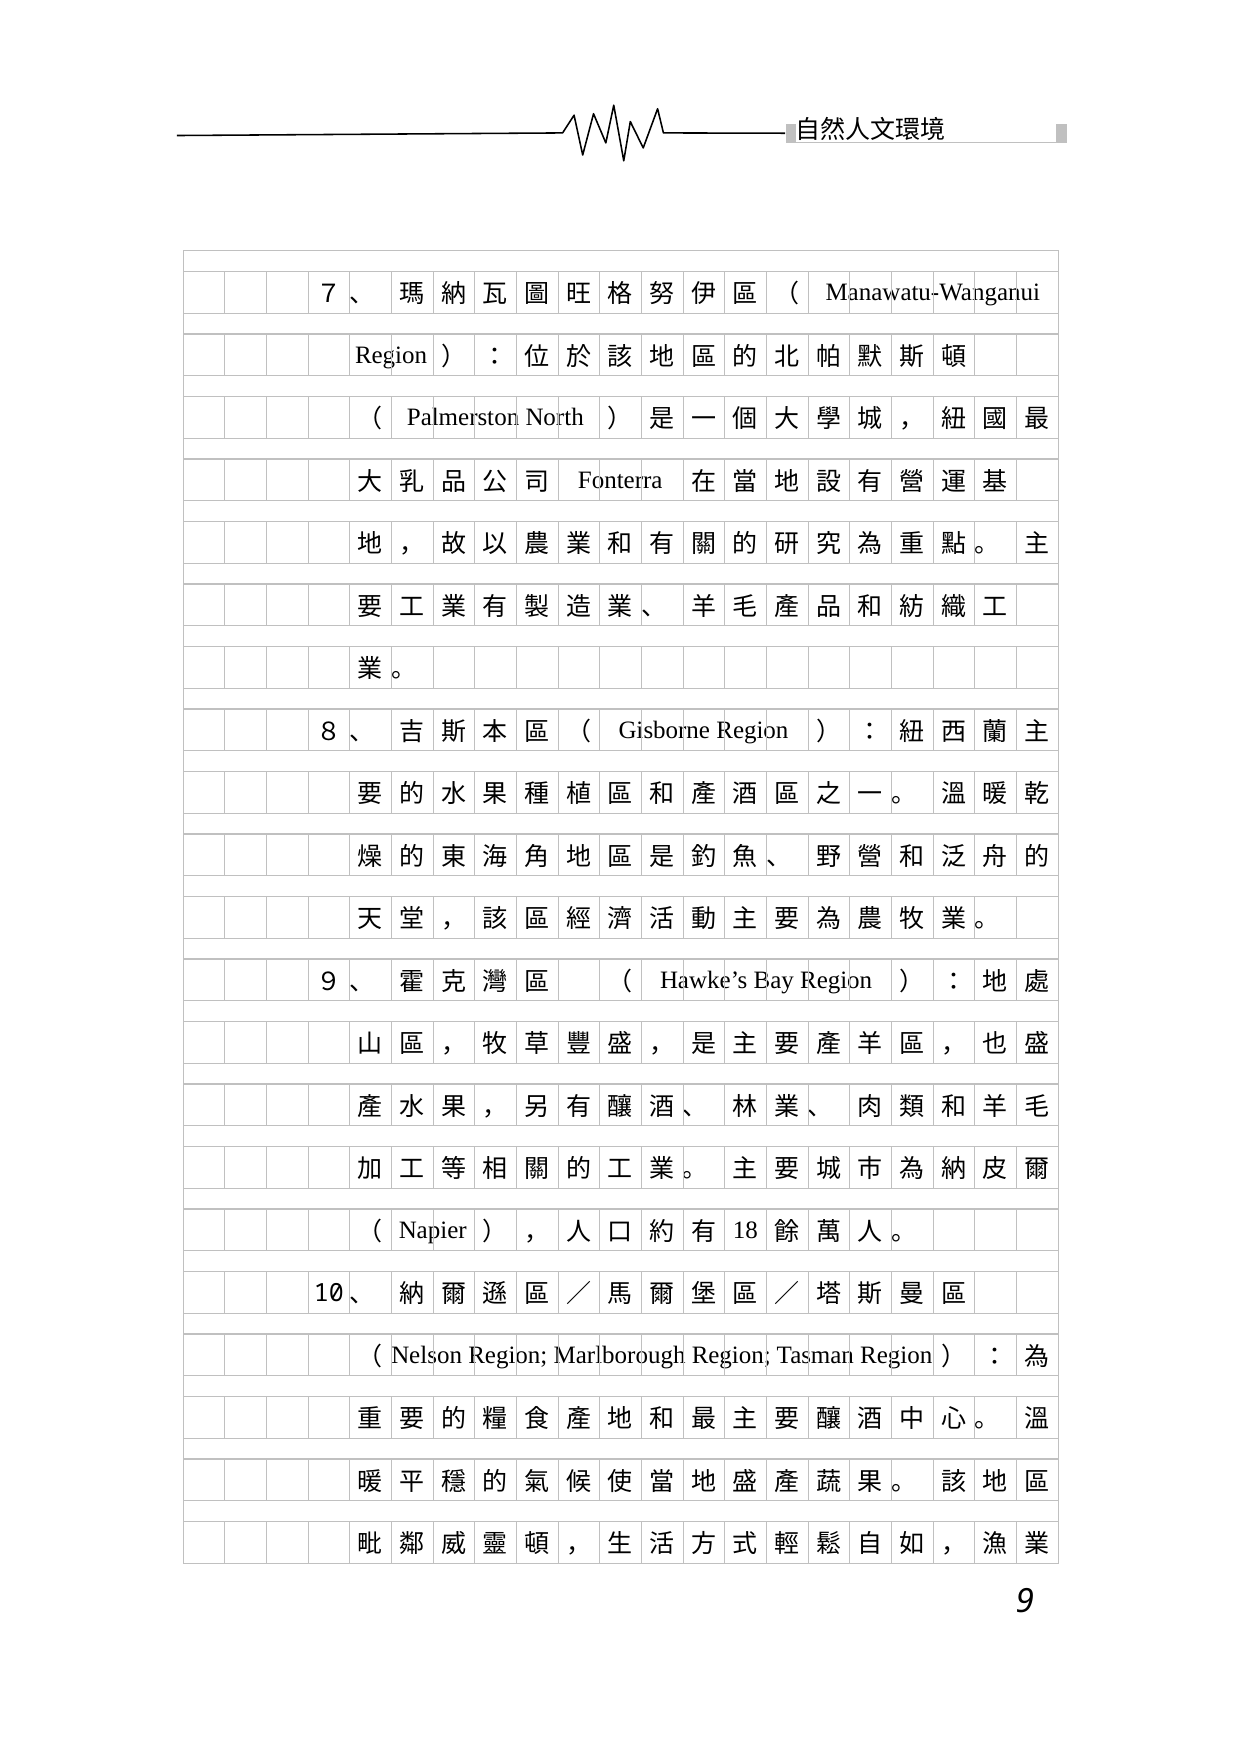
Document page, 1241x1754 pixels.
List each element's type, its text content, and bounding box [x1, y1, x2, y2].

text ７、瑪納瓦圖旺格努伊區（Manawatu-Wanganui Region）：位於該地區的北帕默斯頓（Palmerston North）是一個大學城，紐國最大乳品公司Fonterra在當地設有營運基地，故以農業和有關的研究為重點。主要工業有製造業、羊毛產品和紡織工業。 [281, 314, 1058, 333]
text ７、瑪納瓦圖旺格努伊區（Manawatu-Wanganui Region）：位於該地區的北帕默斯頓（Palmerston North）是一個大學城，紐國最大乳品公司Fonterra在當地設有營運基地，故以農業和有關的研究為重點。主要工業有製造業、羊毛產品和紡織工業。 [281, 251, 1058, 271]
text ８、吉斯本區（Gisborne Region）：紐西蘭主要的水果種植區和產酒區之一。溫暖乾燥的東海角地區是釣魚、野營和泛舟的天堂，該區經濟活動主要為農牧業。 [767, 897, 808, 938]
text ８、吉斯本區（Gisborne Region）：紐西蘭主要的水果種植區和產酒區之一。溫暖乾燥的東海角地區是釣魚、野營和泛舟的天堂，該區經濟活動主要為農牧業。 [392, 772, 433, 813]
text ８、吉斯本區（Gisborne Region）：紐西蘭主要的水果種植區和產酒區之一。溫暖乾燥的東海角地區是釣魚、野營和泛舟的天堂，該區經濟活動主要為農牧業。 [892, 835, 933, 875]
text ８、吉斯本區（Gisborne Region）：紐西蘭主要的水果種植區和產酒區之一。溫暖乾燥的東海角地區是釣魚、野營和泛舟的天堂，該區經濟活動主要為農牧業。 [850, 710, 891, 750]
text ８、吉斯本區（Gisborne Region）：紐西蘭主要的水果種植區和產酒區之一。溫暖乾燥的東海角地區是釣魚、野營和泛舟的天堂，該區經濟活動主要為農牧業。 [475, 897, 516, 938]
text ８、吉斯本區（Gisborne Region）：紐西蘭主要的水果種植區和產酒區之一。溫暖乾燥的東海角地區是釣魚、野營和泛舟的天堂，該區經濟活動主要為農牧業。 [725, 772, 766, 813]
text 10、納爾遜區／馬爾堡區／塔斯曼區（Nelson Region; Marlborough Region; Tasman Region）：為重要的糧食產地和最主要釀酒中心。溫暖平穩的氣候使當地盛產蔬果。該地區毗鄰威靈頓，生活方式輕鬆自如，漁業及林木業發達。 [281, 1439, 1058, 1458]
text ８、吉斯本區（Gisborne Region）：紐西蘭主要的水果種植區和產酒區之一。溫暖乾燥的東海角地區是釣魚、野營和泛舟的天堂，該區經濟活動主要為農牧業。 [892, 772, 933, 813]
text ８、吉斯本區（Gisborne Region）：紐西蘭主要的水果種植區和產酒區之一。溫暖乾燥的東海角地區是釣魚、野營和泛舟的天堂，該區經濟活動主要為農牧業。 [350, 835, 391, 875]
text ８、吉斯本區（Gisborne Region）：紐西蘭主要的水果種植區和產酒區之一。溫暖乾燥的東海角地區是釣魚、野營和泛舟的天堂，該區經濟活動主要為農牧業。 [517, 710, 558, 750]
text ８、吉斯本區（Gisborne Region）：紐西蘭主要的水果種植區和產酒區之一。溫暖乾燥的東海角地區是釣魚、野營和泛舟的天堂，該區經濟活動主要為農牧業。 [1017, 772, 1058, 813]
text ８、吉斯本區（Gisborne Region）：紐西蘭主要的水果種植區和產酒區之一。溫暖乾燥的東海角地區是釣魚、野營和泛舟的天堂，該區經濟活動主要為農牧業。 [642, 772, 683, 813]
text ８、吉斯本區（Gisborne Region）：紐西蘭主要的水果種植區和產酒區之一。溫暖乾燥的東海角地區是釣魚、野營和泛舟的天堂，該區經濟活動主要為農牧業。 [684, 897, 724, 938]
text ８、吉斯本區（Gisborne Region）：紐西蘭主要的水果種植區和產酒區之一。溫暖乾燥的東海角地區是釣魚、野營和泛舟的天堂，該區經濟活動主要為農牧業。 [725, 897, 766, 938]
text ８、吉斯本區（Gisborne Region）：紐西蘭主要的水果種植區和產酒區之一。溫暖乾燥的東海角地區是釣魚、野營和泛舟的天堂，該區經濟活動主要為農牧業。 [281, 751, 1058, 771]
text 10、納爾遜區／馬爾堡區／塔斯曼區（Nelson Region; Marlborough Region; Tasman Region）：為重要的糧食產地和最主要釀酒中心。溫暖平穩的氣候使當地盛產蔬果。該地區毗鄰威靈頓，生活方式輕鬆自如，漁業及林木業發達。 [281, 1314, 1058, 1333]
text ８、吉斯本區（Gisborne Region）：紐西蘭主要的水果種植區和產酒區之一。溫暖乾燥的東海角地區是釣魚、野營和泛舟的天堂，該區經濟活動主要為農牧業。 [434, 710, 474, 750]
text ８、吉斯本區（Gisborne Region）：紐西蘭主要的水果種植區和產酒區之一。溫暖乾燥的東海角地區是釣魚、野營和泛舟的天堂，該區經濟活動主要為農牧業。 [642, 710, 683, 750]
text ８、吉斯本區（Gisborne Region）：紐西蘭主要的水果種植區和產酒區之一。溫暖乾燥的東海角地區是釣魚、野營和泛舟的天堂，該區經濟活動主要為農牧業。 [559, 710, 599, 750]
text ８、吉斯本區（Gisborne Region）：紐西蘭主要的水果種植區和產酒區之一。溫暖乾燥的東海角地區是釣魚、野營和泛舟的天堂，該區經濟活動主要為農牧業。 [850, 835, 891, 875]
text ９、霍克灣區 （Hawke’s Bay Region）：地處山區，牧草豐盛，是主要產羊區，也盛產水果，另有釀酒、林業、肉類和羊毛加工等相關的工業。主要城市為納皮爾（Napier），人口約有18餘萬人。 [281, 1126, 1058, 1146]
text ８、吉斯本區（Gisborne Region）：紐西蘭主要的水果種植區和產酒區之一。溫暖乾燥的東海角地區是釣魚、野營和泛舟的天堂，該區經濟活動主要為農牧業。 [475, 835, 516, 875]
text ８、吉斯本區（Gisborne Region）：紐西蘭主要的水果種植區和產酒區之一。溫暖乾燥的東海角地區是釣魚、野營和泛舟的天堂，該區經濟活動主要為農牧業。 [934, 897, 974, 938]
text ７、瑪納瓦圖旺格努伊區（Manawatu-Wanganui Region）：位於該地區的北帕默斯頓（Palmerston North）是一個大學城，紐國最大乳品公司Fonterra在當地設有營運基地，故以農業和有關的研究為重點。主要工業有製造業、羊毛產品和紡織工業。 [281, 626, 1058, 646]
text ８、吉斯本區（Gisborne Region）：紐西蘭主要的水果種植區和產酒區之一。溫暖乾燥的東海角地區是釣魚、野營和泛舟的天堂，該區經濟活動主要為農牧業。 [934, 772, 974, 813]
text ７、瑪納瓦圖旺格努伊區（Manawatu-Wanganui Region）：位於該地區的北帕默斯頓（Palmerston North）是一個大學城，紐國最大乳品公司Fonterra在當地設有營運基地，故以農業和有關的研究為重點。主要工業有製造業、羊毛產品和紡織工業。 [281, 501, 1058, 521]
text ８、吉斯本區（Gisborne Region）：紐西蘭主要的水果種植區和產酒區之一。溫暖乾燥的東海角地區是釣魚、野營和泛舟的天堂，該區經濟活動主要為農牧業。 [975, 835, 1016, 875]
text ７、瑪納瓦圖旺格努伊區（Manawatu-Wanganui Region）：位於該地區的北帕默斯頓（Palmerston North）是一個大學城，紐國最大乳品公司Fonterra在當地設有營運基地，故以農業和有關的研究為重點。主要工業有製造業、羊毛產品和紡織工業。 [281, 439, 1058, 458]
text ８、吉斯本區（Gisborne Region）：紐西蘭主要的水果種植區和產酒區之一。溫暖乾燥的東海角地區是釣魚、野營和泛舟的天堂，該區經濟活動主要為農牧業。 [281, 689, 1058, 708]
text ９、霍克灣區 （Hawke’s Bay Region）：地處山區，牧草豐盛，是主要產羊區，也盛產水果，另有釀酒、林業、肉類和羊毛加工等相關的工業。主要城市為納皮爾（Napier），人口約有18餘萬人。 [281, 1064, 1058, 1083]
text ８、吉斯本區（Gisborne Region）：紐西蘭主要的水果種植區和產酒區之一。溫暖乾燥的東海角地區是釣魚、野營和泛舟的天堂，該區經濟活動主要為農牧業。 [767, 835, 808, 875]
text ８、吉斯本區（Gisborne Region）：紐西蘭主要的水果種植區和產酒區之一。溫暖乾燥的東海角地區是釣魚、野營和泛舟的天堂，該區經濟活動主要為農牧業。 [975, 772, 1016, 813]
text ７、瑪納瓦圖旺格努伊區（Manawatu-Wanganui Region）：位於該地區的北帕默斯頓（Palmerston North）是一個大學城，紐國最大乳品公司Fonterra在當地設有營運基地，故以農業和有關的研究為重點。主要工業有製造業、羊毛產品和紡織工業。 [281, 564, 1058, 583]
text ８、吉斯本區（Gisborne Region）：紐西蘭主要的水果種植區和產酒區之一。溫暖乾燥的東海角地區是釣魚、野營和泛舟的天堂，該區經濟活動主要為農牧業。 [934, 835, 974, 875]
text ８、吉斯本區（Gisborne Region）：紐西蘭主要的水果種植區和產酒區之一。溫暖乾燥的東海角地區是釣魚、野營和泛舟的天堂，該區經濟活動主要為農牧業。 [350, 897, 391, 938]
text ８、吉斯本區（Gisborne Region）：紐西蘭主要的水果種植區和產酒區之一。溫暖乾燥的東海角地區是釣魚、野營和泛舟的天堂，該區經濟活動主要為農牧業。 [309, 897, 349, 938]
text ８、吉斯本區（Gisborne Region）：紐西蘭主要的水果種植區和產酒區之一。溫暖乾燥的東海角地區是釣魚、野營和泛舟的天堂，該區經濟活動主要為農牧業。 [517, 772, 558, 813]
text ８、吉斯本區（Gisborne Region）：紐西蘭主要的水果種植區和產酒區之一。溫暖乾燥的東海角地區是釣魚、野營和泛舟的天堂，該區經濟活動主要為農牧業。 [892, 897, 933, 938]
text ８、吉斯本區（Gisborne Region）：紐西蘭主要的水果種植區和產酒區之一。溫暖乾燥的東海角地區是釣魚、野營和泛舟的天堂，該區經濟活動主要為農牧業。 [600, 897, 641, 938]
text ８、吉斯本區（Gisborne Region）：紐西蘭主要的水果種植區和產酒區之一。溫暖乾燥的東海角地區是釣魚、野營和泛舟的天堂，該區經濟活動主要為農牧業。 [1017, 710, 1058, 750]
text ８、吉斯本區（Gisborne Region）：紐西蘭主要的水果種植區和產酒區之一。溫暖乾燥的東海角地區是釣魚、野營和泛舟的天堂，該區經濟活動主要為農牧業。 [725, 835, 766, 875]
text ８、吉斯本區（Gisborne Region）：紐西蘭主要的水果種植區和產酒區之一。溫暖乾燥的東海角地區是釣魚、野營和泛舟的天堂，該區經濟活動主要為農牧業。 [475, 772, 516, 813]
text 10、納爾遜區／馬爾堡區／塔斯曼區（Nelson Region; Marlborough Region; Tasman Region）：為重要的糧食產地和最主要釀酒中心。溫暖平穩的氣候使當地盛產蔬果。該地區毗鄰威靈頓，生活方式輕鬆自如，漁業及林木業發達。 [281, 1501, 1058, 1521]
text ８、吉斯本區（Gisborne Region）：紐西蘭主要的水果種植區和產酒區之一。溫暖乾燥的東海角地區是釣魚、野營和泛舟的天堂，該區經濟活動主要為農牧業。 [517, 835, 558, 875]
text ８、吉斯本區（Gisborne Region）：紐西蘭主要的水果種植區和產酒區之一。溫暖乾燥的東海角地區是釣魚、野營和泛舟的天堂，該區經濟活動主要為農牧業。 [281, 876, 1058, 896]
text ８、吉斯本區（Gisborne Region）：紐西蘭主要的水果種植區和產酒區之一。溫暖乾燥的東海角地區是釣魚、野營和泛舟的天堂，該區經濟活動主要為農牧業。 [934, 710, 974, 750]
text ８、吉斯本區（Gisborne Region）：紐西蘭主要的水果種植區和產酒區之一。溫暖乾燥的東海角地區是釣魚、野營和泛舟的天堂，該區經濟活動主要為農牧業。 [850, 897, 891, 938]
text ８、吉斯本區（Gisborne Region）：紐西蘭主要的水果種植區和產酒區之一。溫暖乾燥的東海角地區是釣魚、野營和泛舟的天堂，該區經濟活動主要為農牧業。 [392, 710, 433, 750]
text ８、吉斯本區（Gisborne Region）：紐西蘭主要的水果種植區和產酒區之一。溫暖乾燥的東海角地區是釣魚、野營和泛舟的天堂，該區經濟活動主要為農牧業。 [892, 710, 933, 750]
text ８、吉斯本區（Gisborne Region）：紐西蘭主要的水果種植區和產酒區之一。溫暖乾燥的東海角地區是釣魚、野營和泛舟的天堂，該區經濟活動主要為農牧業。 [1017, 897, 1058, 938]
text ９、霍克灣區 （Hawke’s Bay Region）：地處山區，牧草豐盛，是主要產羊區，也盛產水果，另有釀酒、林業、肉類和羊毛加工等相關的工業。主要城市為納皮爾（Napier），人口約有18餘萬人。 [281, 939, 1058, 958]
text ８、吉斯本區（Gisborne Region）：紐西蘭主要的水果種植區和產酒區之一。溫暖乾燥的東海角地區是釣魚、野營和泛舟的天堂，該區經濟活動主要為農牧業。 [517, 897, 558, 938]
text ８、吉斯本區（Gisborne Region）：紐西蘭主要的水果種植區和產酒區之一。溫暖乾燥的東海角地區是釣魚、野營和泛舟的天堂，該區經濟活動主要為農牧業。 [809, 772, 849, 813]
text ８、吉斯本區（Gisborne Region）：紐西蘭主要的水果種植區和產酒區之一。溫暖乾燥的東海角地區是釣魚、野營和泛舟的天堂，該區經濟活動主要為農牧業。 [434, 897, 474, 938]
text ８、吉斯本區（Gisborne Region）：紐西蘭主要的水果種植區和產酒區之一。溫暖乾燥的東海角地區是釣魚、野營和泛舟的天堂，該區經濟活動主要為農牧業。 [559, 835, 599, 875]
text ８、吉斯本區（Gisborne Region）：紐西蘭主要的水果種植區和產酒區之一。溫暖乾燥的東海角地區是釣魚、野營和泛舟的天堂，該區經濟活動主要為農牧業。 [809, 897, 849, 938]
text ９、霍克灣區 （Hawke’s Bay Region）：地處山區，牧草豐盛，是主要產羊區，也盛產水果，另有釀酒、林業、肉類和羊毛加工等相關的工業。主要城市為納皮爾（Napier），人口約有18餘萬人。 [281, 1001, 1058, 1021]
text ８、吉斯本區（Gisborne Region）：紐西蘭主要的水果種植區和產酒區之一。溫暖乾燥的東海角地區是釣魚、野營和泛舟的天堂，該區經濟活動主要為農牧業。 [559, 772, 599, 813]
text ８、吉斯本區（Gisborne Region）：紐西蘭主要的水果種植區和產酒區之一。溫暖乾燥的東海角地區是釣魚、野營和泛舟的天堂，該區經濟活動主要為農牧業。 [434, 772, 474, 813]
text ８、吉斯本區（Gisborne Region）：紐西蘭主要的水果種植區和產酒區之一。溫暖乾燥的東海角地區是釣魚、野營和泛舟的天堂，該區經濟活動主要為農牧業。 [350, 772, 391, 813]
text ８、吉斯本區（Gisborne Region）：紐西蘭主要的水果種植區和產酒區之一。溫暖乾燥的東海角地區是釣魚、野營和泛舟的天堂，該區經濟活動主要為農牧業。 [281, 814, 1058, 833]
text 10、納爾遜區／馬爾堡區／塔斯曼區（Nelson Region; Marlborough Region; Tasman Region）：為重要的糧食產地和最主要釀酒中心。溫暖平穩的氣候使當地盛產蔬果。該地區毗鄰威靈頓，生活方式輕鬆自如，漁業及林木業發達。 [281, 1251, 1058, 1271]
text ８、吉斯本區（Gisborne Region）：紐西蘭主要的水果種植區和產酒區之一。溫暖乾燥的東海角地區是釣魚、野營和泛舟的天堂，該區經濟活動主要為農牧業。 [767, 710, 808, 750]
text ７、瑪納瓦圖旺格努伊區（Manawatu-Wanganui Region）：位於該地區的北帕默斯頓（Palmerston North）是一個大學城，紐國最大乳品公司Fonterra在當地設有營運基地，故以農業和有關的研究為重點。主要工業有製造業、羊毛產品和紡織工業。 [281, 376, 1058, 396]
text ８、吉斯本區（Gisborne Region）：紐西蘭主要的水果種植區和產酒區之一。溫暖乾燥的東海角地區是釣魚、野營和泛舟的天堂，該區經濟活動主要為農牧業。 [809, 835, 849, 875]
text ８、吉斯本區（Gisborne Region）：紐西蘭主要的水果種植區和產酒區之一。溫暖乾燥的東海角地區是釣魚、野營和泛舟的天堂，該區經濟活動主要為農牧業。 [392, 835, 433, 875]
text ８、吉斯本區（Gisborne Region）：紐西蘭主要的水果種植區和產酒區之一。溫暖乾燥的東海角地區是釣魚、野營和泛舟的天堂，該區經濟活動主要為農牧業。 [684, 710, 724, 750]
text 10、納爾遜區／馬爾堡區／塔斯曼區（Nelson Region; Marlborough Region; Tasman Region）：為重要的糧食產地和最主要釀酒中心。溫暖平穩的氣候使當地盛產蔬果。該地區毗鄰威靈頓，生活方式輕鬆自如，漁業及林木業發達。 [281, 1376, 1058, 1396]
text ８、吉斯本區（Gisborne Region）：紐西蘭主要的水果種植區和產酒區之一。溫暖乾燥的東海角地區是釣魚、野營和泛舟的天堂，該區經濟活動主要為農牧業。 [975, 897, 1016, 938]
text ８、吉斯本區（Gisborne Region）：紐西蘭主要的水果種植區和產酒區之一。溫暖乾燥的東海角地區是釣魚、野營和泛舟的天堂，該區經濟活動主要為農牧業。 [392, 897, 433, 938]
text ８、吉斯本區（Gisborne Region）：紐西蘭主要的水果種植區和產酒區之一。溫暖乾燥的東海角地區是釣魚、野營和泛舟的天堂，該區經濟活動主要為農牧業。 [434, 835, 474, 875]
text ８、吉斯本區（Gisborne Region）：紐西蘭主要的水果種植區和產酒區之一。溫暖乾燥的東海角地區是釣魚、野營和泛舟的天堂，該區經濟活動主要為農牧業。 [350, 710, 391, 750]
text ８、吉斯本區（Gisborne Region）：紐西蘭主要的水果種植區和產酒區之一。溫暖乾燥的東海角地區是釣魚、野營和泛舟的天堂，該區經濟活動主要為農牧業。 [475, 710, 516, 750]
text ８、吉斯本區（Gisborne Region）：紐西蘭主要的水果種植區和產酒區之一。溫暖乾燥的東海角地區是釣魚、野營和泛舟的天堂，該區經濟活動主要為農牧業。 [600, 710, 641, 750]
text ８、吉斯本區（Gisborne Region）：紐西蘭主要的水果種植區和產酒區之一。溫暖乾燥的東海角地區是釣魚、野營和泛舟的天堂，該區經濟活動主要為農牧業。 [600, 835, 641, 875]
text ８、吉斯本區（Gisborne Region）：紐西蘭主要的水果種植區和產酒區之一。溫暖乾燥的東海角地區是釣魚、野營和泛舟的天堂，該區經濟活動主要為農牧業。 [684, 835, 724, 875]
text ８、吉斯本區（Gisborne Region）：紐西蘭主要的水果種植區和產酒區之一。溫暖乾燥的東海角地區是釣魚、野營和泛舟的天堂，該區經濟活動主要為農牧業。 [684, 772, 724, 813]
text ８、吉斯本區（Gisborne Region）：紐西蘭主要的水果種植區和產酒區之一。溫暖乾燥的東海角地區是釣魚、野營和泛舟的天堂，該區經濟活動主要為農牧業。 [725, 710, 766, 750]
text ８、吉斯本區（Gisborne Region）：紐西蘭主要的水果種植區和產酒區之一。溫暖乾燥的東海角地區是釣魚、野營和泛舟的天堂，該區經濟活動主要為農牧業。 [850, 772, 891, 813]
text ８、吉斯本區（Gisborne Region）：紐西蘭主要的水果種植區和產酒區之一。溫暖乾燥的東海角地區是釣魚、野營和泛舟的天堂，該區經濟活動主要為農牧業。 [975, 710, 1016, 750]
text ８、吉斯本區（Gisborne Region）：紐西蘭主要的水果種植區和產酒區之一。溫暖乾燥的東海角地區是釣魚、野營和泛舟的天堂，該區經濟活動主要為農牧業。 [642, 897, 683, 938]
text ８、吉斯本區（Gisborne Region）：紐西蘭主要的水果種植區和產酒區之一。溫暖乾燥的東海角地區是釣魚、野營和泛舟的天堂，該區經濟活動主要為農牧業。 [642, 835, 683, 875]
text ９、霍克灣區 （Hawke’s Bay Region）：地處山區，牧草豐盛，是主要產羊區，也盛產水果，另有釀酒、林業、肉類和羊毛加工等相關的工業。主要城市為納皮爾（Napier），人口約有18餘萬人。 [281, 1189, 1058, 1208]
text ８、吉斯本區（Gisborne Region）：紐西蘭主要的水果種植區和產酒區之一。溫暖乾燥的東海角地區是釣魚、野營和泛舟的天堂，該區經濟活動主要為農牧業。 [309, 835, 349, 875]
text ８、吉斯本區（Gisborne Region）：紐西蘭主要的水果種植區和產酒區之一。溫暖乾燥的東海角地區是釣魚、野營和泛舟的天堂，該區經濟活動主要為農牧業。 [559, 897, 599, 938]
text ８、吉斯本區（Gisborne Region）：紐西蘭主要的水果種植區和產酒區之一。溫暖乾燥的東海角地區是釣魚、野營和泛舟的天堂，該區經濟活動主要為農牧業。 [1017, 835, 1058, 875]
text ８、吉斯本區（Gisborne Region）：紐西蘭主要的水果種植區和產酒區之一。溫暖乾燥的東海角地區是釣魚、野營和泛舟的天堂，該區經濟活動主要為農牧業。 [767, 772, 808, 813]
text ８、吉斯本區（Gisborne Region）：紐西蘭主要的水果種植區和產酒區之一。溫暖乾燥的東海角地區是釣魚、野營和泛舟的天堂，該區經濟活動主要為農牧業。 [309, 772, 349, 813]
text ８、吉斯本區（Gisborne Region）：紐西蘭主要的水果種植區和產酒區之一。溫暖乾燥的東海角地區是釣魚、野營和泛舟的天堂，該區經濟活動主要為農牧業。 [309, 710, 349, 750]
text ８、吉斯本區（Gisborne Region）：紐西蘭主要的水果種植區和產酒區之一。溫暖乾燥的東海角地區是釣魚、野營和泛舟的天堂，該區經濟活動主要為農牧業。 [809, 710, 849, 750]
text ８、吉斯本區（Gisborne Region）：紐西蘭主要的水果種植區和產酒區之一。溫暖乾燥的東海角地區是釣魚、野營和泛舟的天堂，該區經濟活動主要為農牧業。 [600, 772, 641, 813]
